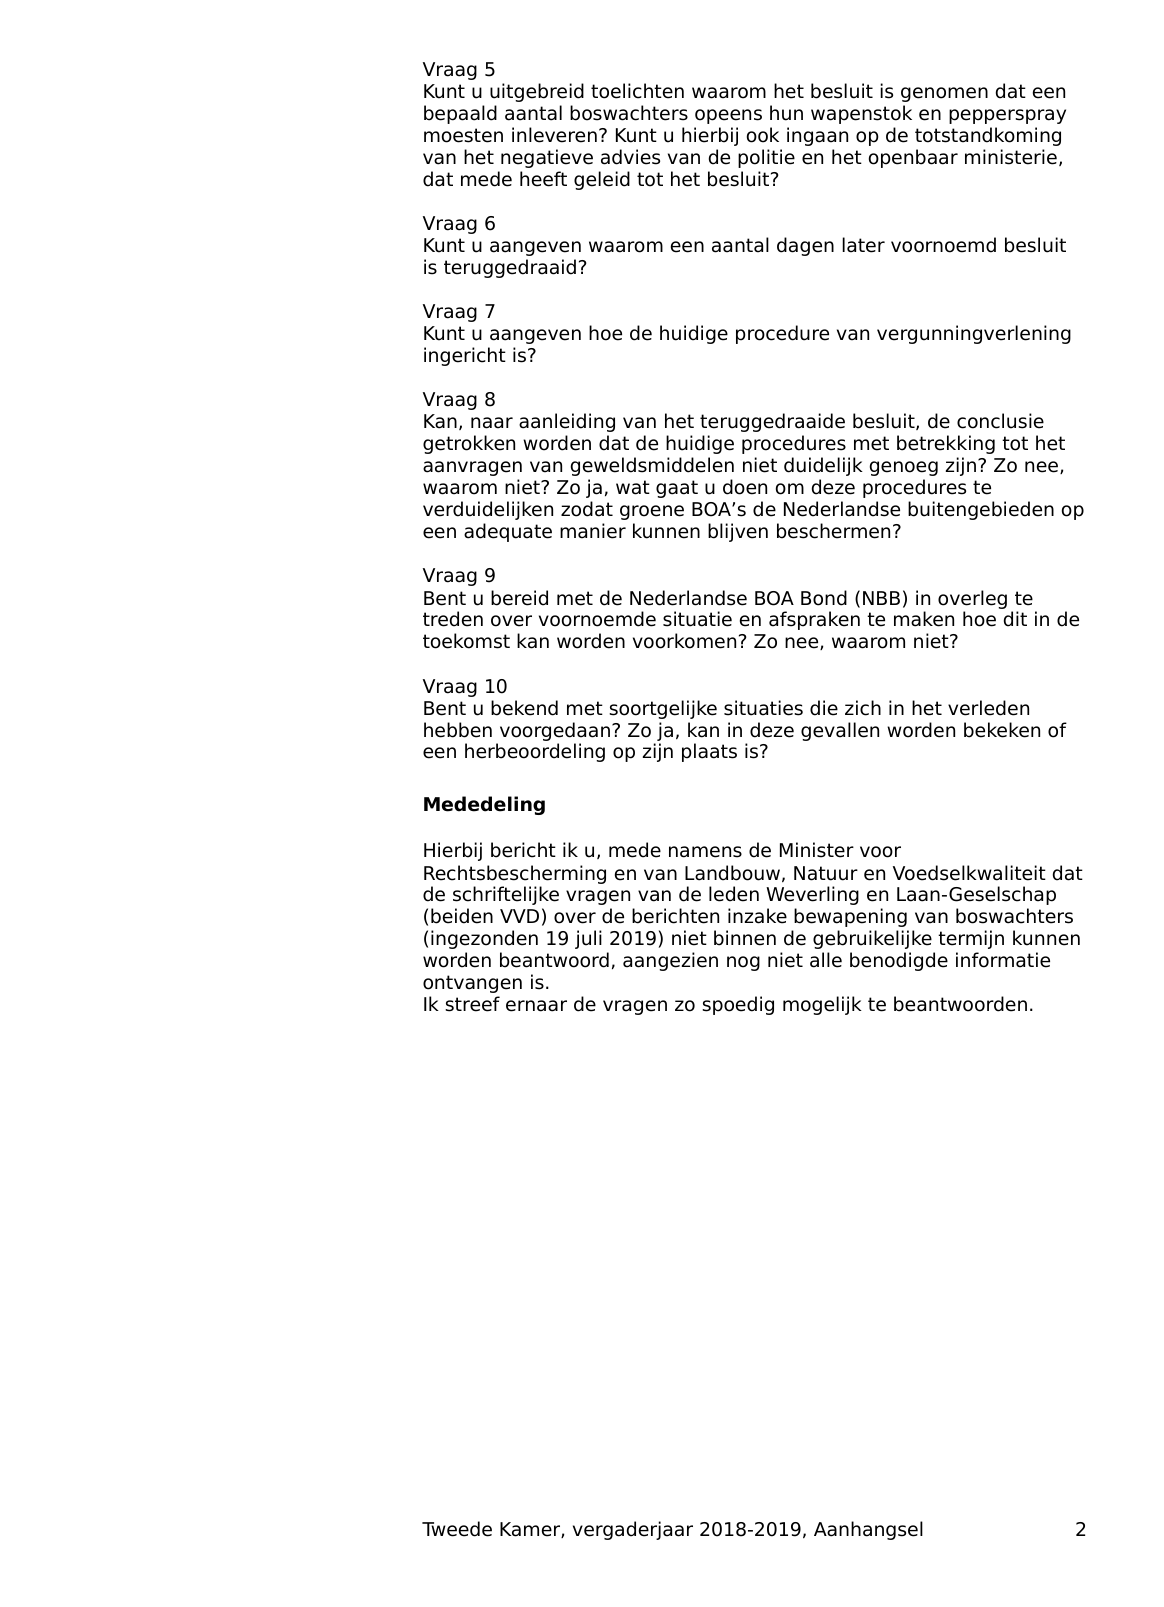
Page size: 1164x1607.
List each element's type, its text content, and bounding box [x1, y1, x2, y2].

text Vraag 6 [422, 213, 1087, 235]
text Vraag 8 [422, 389, 1087, 411]
text Kan, naar aanleiding van het teruggedraaide besluit, de conclusie getrokken worden dat de huidige procedures met betrekking tot het aanvragen van geweldsmiddelen niet duidelijk genoeg zijn? Zo nee, waarom niet? Zo ja, wat gaat u doen om deze procedures te verduidelijken zodat groene BOA’s de Nederlandse buitengebieden op een adequate manier kunnen blijven beschermen? [422, 411, 1087, 543]
text Vraag 9 [422, 565, 1087, 587]
text Kunt u aangeven waarom een aantal dagen later voornoemd besluit is teruggedraaid? [422, 235, 1087, 279]
text Vraag 10 [422, 676, 1087, 697]
text Bent u bekend met soortgelijke situaties die zich in het verleden hebben voorgedaan? Zo ja, kan in deze gevallen worden bekeken of een herbeoordeling op zijn plaats is? [422, 697, 1087, 763]
text Hierbij bericht ik u, mede namens de Minister voor Rechtsbescherming en van Landbouw, Natuur en Voedselkwaliteit dat de schriftelijke vragen van de leden Weverling en Laan-Geselschap (beiden VVD) over de berichten inzake bewapening van boswachters (ingezonden 19 juli 2019) niet binnen de gebruikelijke termijn kunnen worden beantwoord, aangezien nog niet alle benodigde informatie ontvangen is. [422, 840, 1087, 994]
text Bent u bereid met de Nederlandse BOA Bond (NBB) in overleg te treden over voornoemde situatie en afspraken te maken hoe dit in de toekomst kan worden voorkomen? Zo nee, waarom niet? [422, 587, 1087, 653]
text Vraag 5 [422, 59, 1087, 81]
text Ik streef ernaar de vragen zo spoedig mogelijk te beantwoorden. [422, 994, 1087, 1016]
text Kunt u aangeven hoe de huidige procedure van vergunningverlening ingericht is? [422, 323, 1087, 367]
subtitle Mededeling [422, 793, 1087, 815]
text Vraag 7 [422, 301, 1087, 323]
text Kunt u uitgebreid toelichten waarom het besluit is genomen dat een bepaald aantal boswachters opeens hun wapenstok en pepperspray moesten inleveren? Kunt u hierbij ook ingaan op de totstandkoming van het negatieve advies van de politie en het openbaar ministerie, dat mede heeft geleid tot het besluit? [422, 81, 1087, 191]
